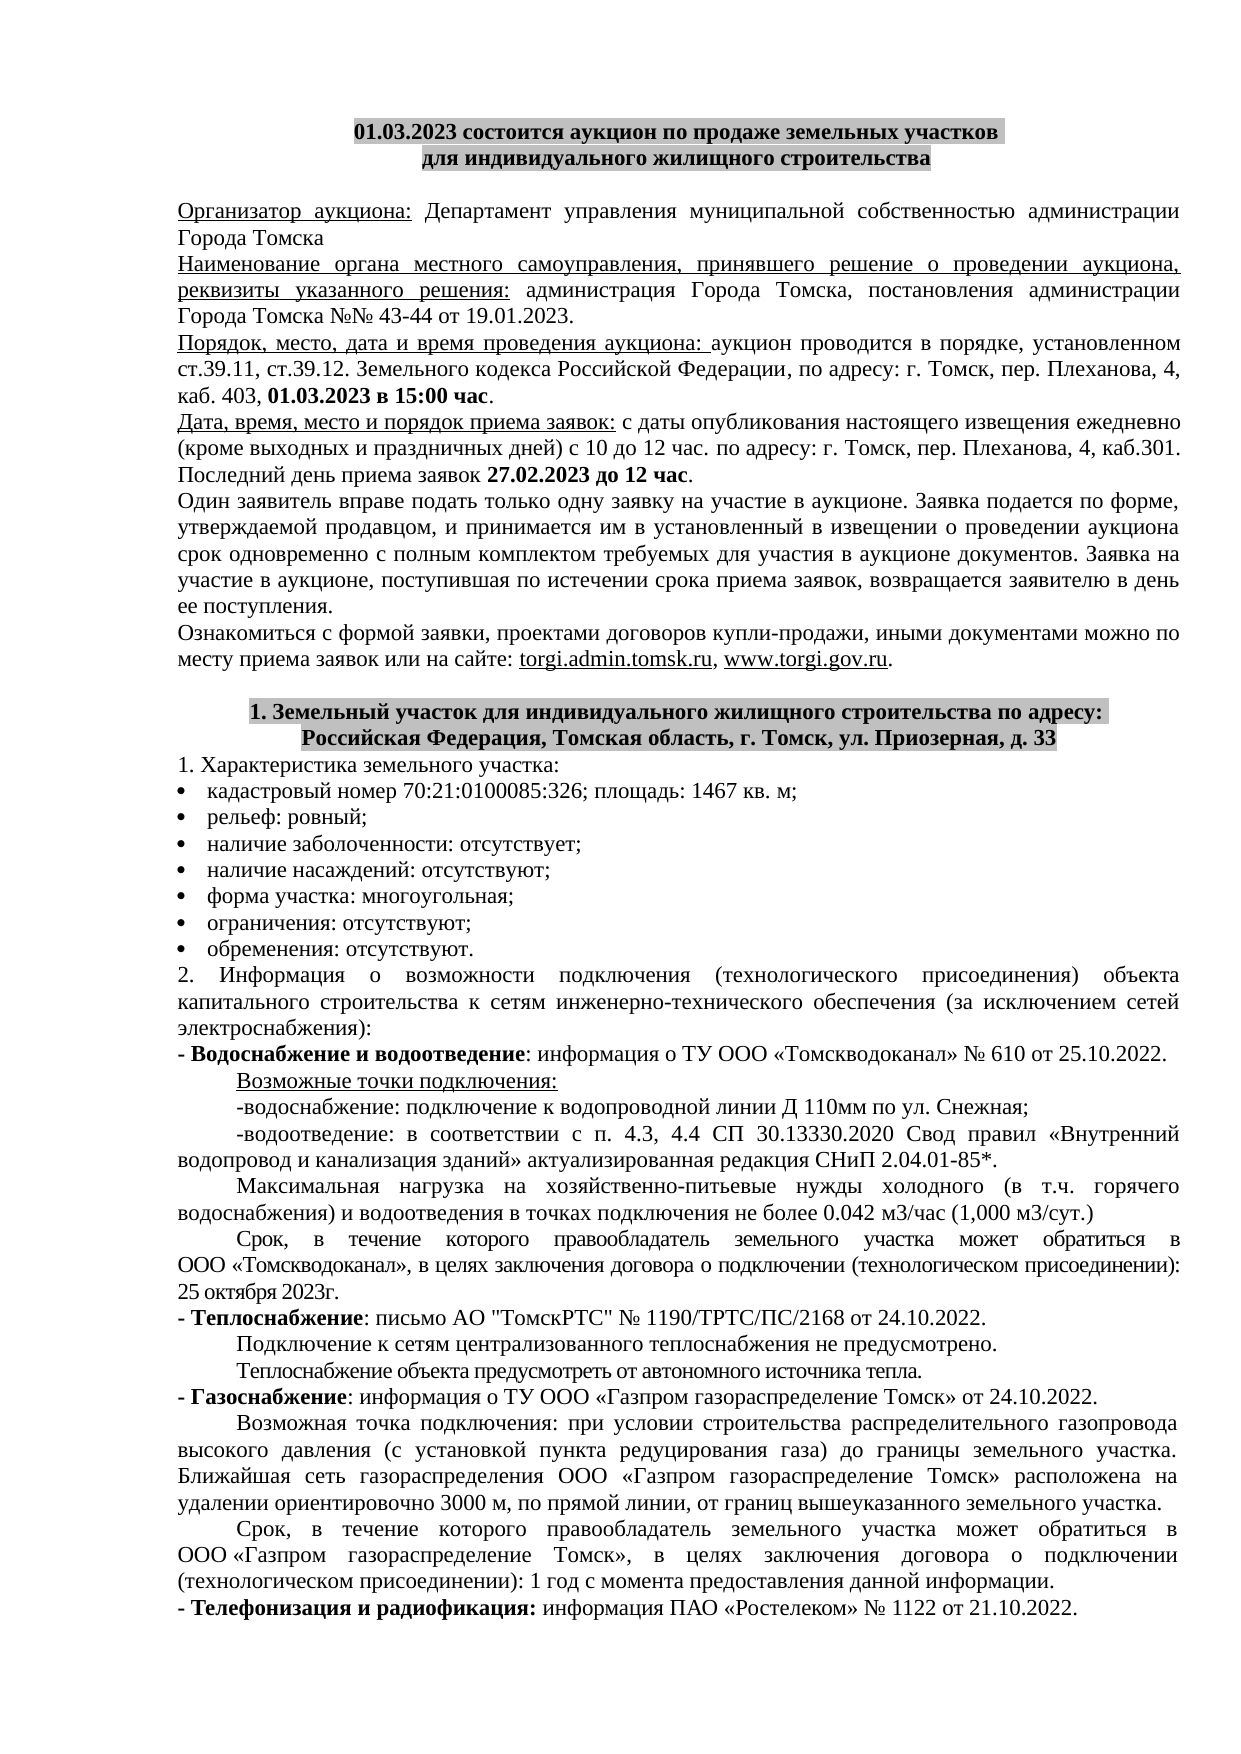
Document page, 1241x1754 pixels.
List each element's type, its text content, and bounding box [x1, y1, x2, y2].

list ограничения: отсутствуют; [177, 909, 1181, 935]
text Один заявитель вправе подать только одну заявку на участие в аукционе. Заявка подается по форме, утверждаемой продавцом, и принимается им в установленный в извещении о проведении аукциона срок одновременно с полным комплектом требуемых для участия в аукционе документов. Заявка на участие в аукционе, поступившая по истечении срока приема заявок, возвращается заявителю в день ее поступления. [177, 487, 1181, 619]
text Возможные точки подключения: [177, 1067, 1181, 1093]
text Наименование органа местного самоуправления, принявшего решение о проведении аукциона, [177, 250, 1181, 273]
text Организатор аукциона: Департамент управления муниципальной собственностью администрации Города Томска [177, 197, 1181, 250]
text Возможная точка подключения: при условии строительства распределительного газопровода высокого давления (с установкой пункта редуцирования газа) до границы земельного участка. Ближайшая сеть газораспределения ООО «Газпром газораспределение Томск» расположена на удалении ориентировочно 3000 м, по прямой линии, от границ вышеуказанного земельного участка. [177, 1409, 1179, 1515]
text 1. Характеристика земельного участка: [177, 751, 1181, 777]
text Дата, время, место и порядок приема заявок: с даты опубликования настоящего извещения ежедневно (кроме выходных и праздничных дней) с 10 до 12 час. по адресу: г. Томск, пер. Плеханова, 4, каб.301. Последний день приема заявок 27.02.2023 до 12 час. [177, 408, 1181, 487]
text Подключение к сетям централизованного теплоснабжения не предусмотрено. [177, 1330, 1181, 1357]
text Срок, в течение которого правообладатель земельного участка может обратиться в ООО «Газпром газораспределение Томск», в целях заключения договора о подключении (технологическом присоединении): 1 год с момента предоставления данной информации. [177, 1515, 1179, 1594]
text - Теплоснабжение: письмо АО "ТомскРТС" № 1190/ТРТС/ПС/2168 от 24.10.2022. [177, 1304, 1181, 1330]
list обременения: отсутствуют. [177, 935, 1181, 961]
text 1. Земельный участок для индивидуального жилищного строительства по адресу: [177, 698, 1181, 724]
list наличие заболоченности: отсутствует; [177, 830, 1181, 856]
text Российская Федерация, Томская область, г. Томск, ул. Приозерная, д. 33 [177, 724, 1181, 751]
text Ознакомиться с формой заявки, проектами договоров купли-продажи, иными документами можно по месту приема заявок или на сайте: torgi.admin.tomsk.ru, www.torgi.gov.ru. [177, 619, 1181, 672]
list кадастровый номер 70:21:0100085:326; площадь: 1467 кв. м; [177, 777, 1181, 803]
text реквизиты указанного решения: администрация Города Томска, постановления администрации Города Томска №№ 43-44 от 19.01.2023. [177, 274, 1181, 329]
text 01.03.2023 состоится аукцион по продаже земельных участков [177, 118, 1181, 144]
text - Газоснабжение: информация о ТУ ООО «Газпром газораспределение Томск» от 24.10.2022. [177, 1383, 1181, 1409]
list форма участка: многоугольная; [177, 882, 1181, 909]
text - Телефонизация и радиофикация: информация ПАО «Ростелеком» № 1122 от 21.10.2022. [177, 1594, 1181, 1620]
text 2. Информация о возможности подключения (технологического присоединения) объекта капитального строительства к сетям инженерно-технического обеспечения (за исключением сетей электроснабжения): [177, 961, 1181, 1041]
text Срок, в течение которого правообладатель земельного участка может обратиться в ООО «Томскводоканал», в целях заключения договора о подключении (технологическом присоединении): 25 октября 2023г. [177, 1225, 1181, 1304]
list рельеф: ровный; [177, 803, 1181, 830]
text для индивидуального жилищного строительства [177, 144, 1181, 171]
text Порядок, место, дата и время проведения аукциона: аукцион проводится в порядке, установленном ст.39.11, ст.39.12. Земельного кодекса Российской Федерации, по адресу: г. Томск, пер. Плеханова, 4, каб. 403, 01.03.2023 в 15:00 час. [177, 329, 1181, 408]
text -водоотведение: в соответствии с п. 4.3, 4.4 СП 30.13330.2020 Свод правил «Внутренний водопровод и канализация зданий» актуализированная редакция СНиП 2.04.01-85*. [177, 1119, 1181, 1172]
list наличие насаждений: отсутствуют; [177, 856, 1181, 882]
text Теплоснабжение объекта предусмотреть от автономного источника тепла. [177, 1357, 1181, 1383]
text Максимальная нагрузка на хозяйственно-питьевые нужды холодного (в т.ч. горячего водоснабжения) и водоотведения в точках подключения не более 0.042 м3/час (1,000 м3/сут.) [177, 1172, 1181, 1225]
text -водоснабжение: подключение к водопроводной линии Д 110мм по ул. Снежная; [177, 1093, 1181, 1119]
text - Водоснабжение и водоотведение: информация о ТУ ООО «Томскводоканал» № 610 от 25.10.2022. [177, 1041, 1181, 1067]
